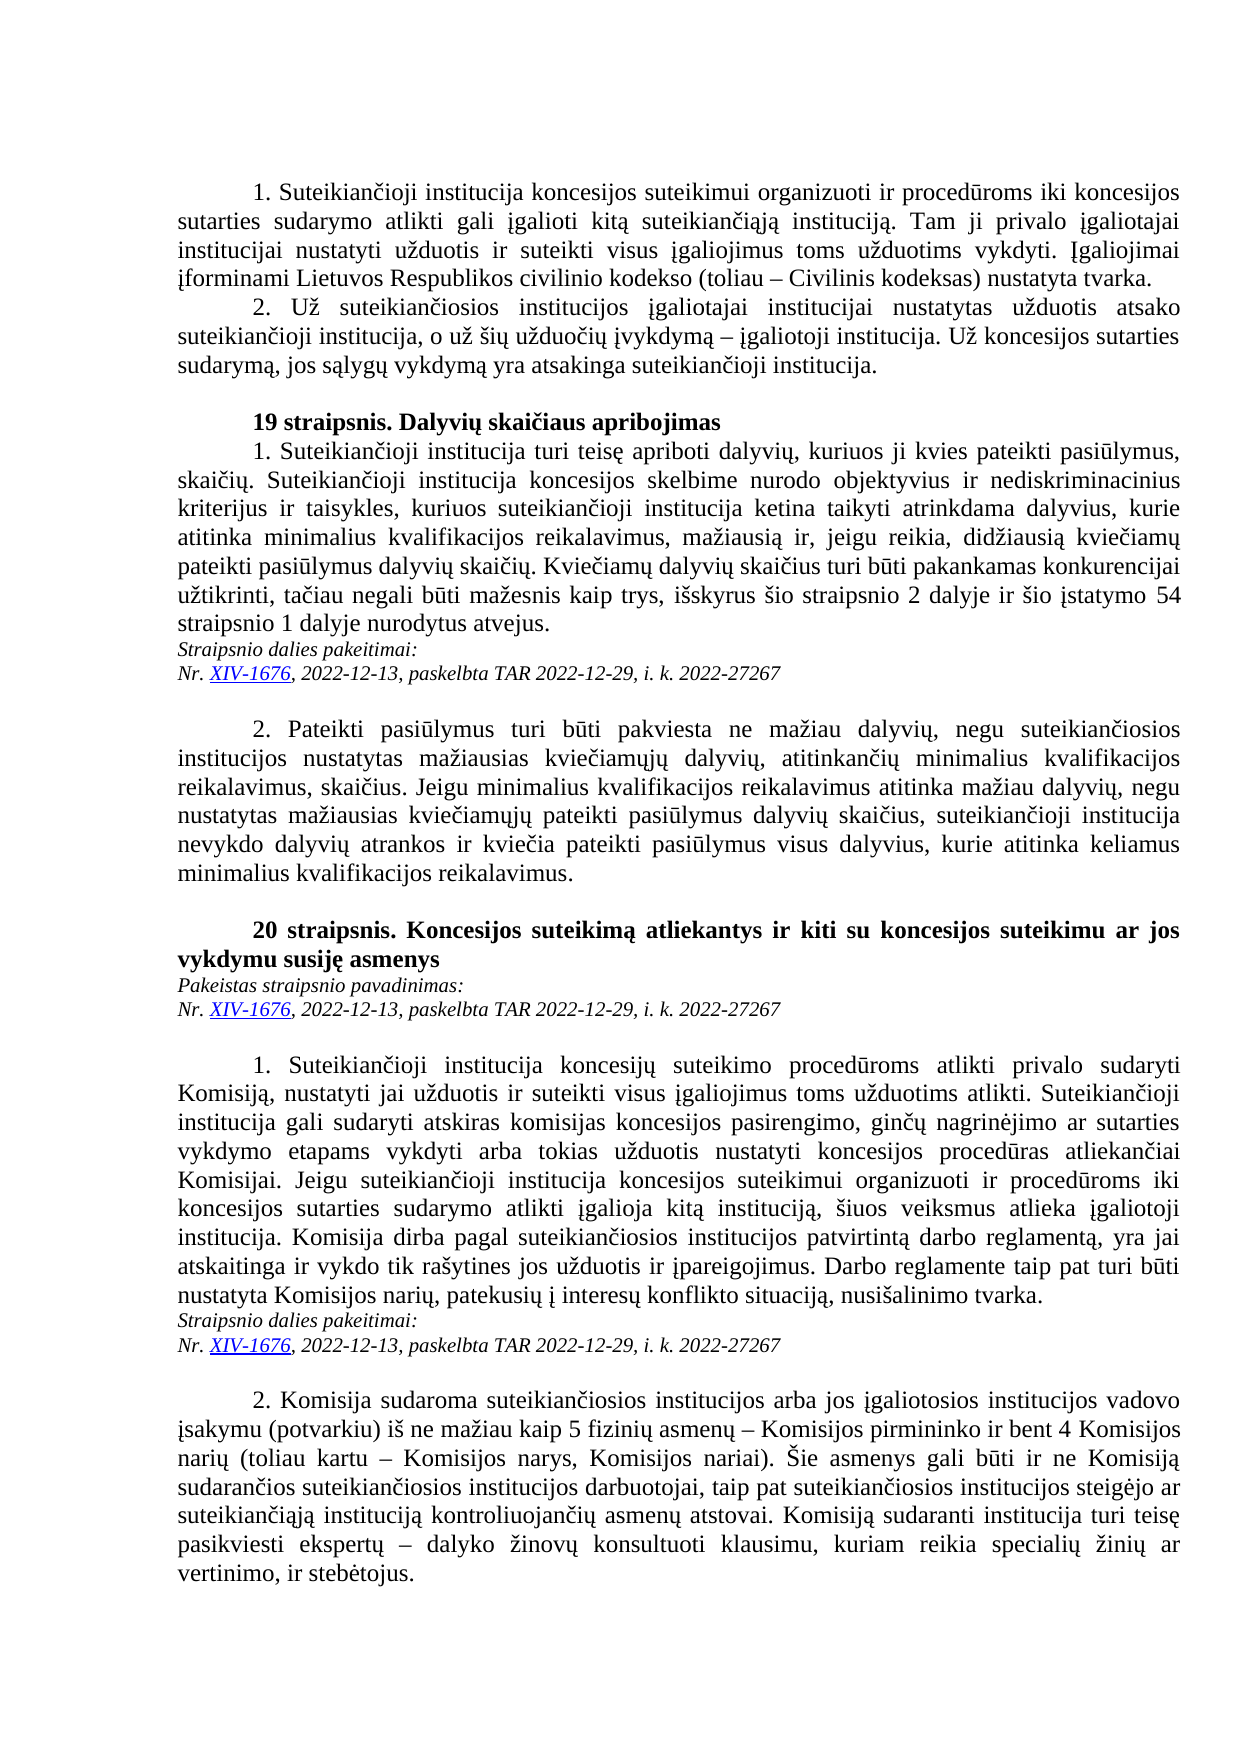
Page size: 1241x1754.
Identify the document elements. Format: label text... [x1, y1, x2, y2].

text Straipsnio dalies pakeitimai: [177, 637, 1181, 661]
text Nr. XIV-1676, 2022-12-13, paskelbta TAR 2022-12-29, i. k. 2022-27267 [177, 1332, 1181, 1357]
subtitle 1. Suteikiančioji institucija koncesijos suteikimui organizuoti ir procedūroms iki koncesijos sutarties sudarymo atlikti gali įgalioti kitą suteikiančiąją instituciją. Tam ji privalo įgaliotajai institucijai nustatyti užduotis ir suteikti visus įgaliojimus toms užduotims vykdyti. Įgaliojimai įforminami Lietuvos Respublikos civilinio kodekso (toliau – Civilinis kodeksas) nustatyta tvarka. [177, 177, 1181, 292]
text 20 straipsnis. Koncesijos suteikimą atliekantys ir kiti su koncesijos suteikimu ar jos vykdymu susiję asmenys [177, 915, 1181, 973]
text 19 straipsnis. Dalyvių skaičiaus apribojimas [177, 407, 1181, 436]
text Pakeistas straipsnio pavadinimas: [177, 973, 1181, 997]
text Nr. XIV-1676, 2022-12-13, paskelbta TAR 2022-12-29, i. k. 2022-27267 [177, 661, 1181, 685]
text 1. Suteikiančioji institucija turi teisę apriboti dalyvių, kuriuos ji kvies pateikti pasiūlymus, skaičių. Suteikiančioji institucija koncesijos skelbime nurodo objektyvius ir nediskriminacinius kriterijus ir taisykles, kuriuos suteikiančioji institucija ketina taikyti atrinkdama dalyvius, kurie atitinka minimalius kvalifikacijos reikalavimus, mažiausią ir, jeigu reikia, didžiausią kviečiamų pateikti pasiūlymus dalyvių skaičių. Kviečiamų dalyvių skaičius turi būti pakankamas konkurencijai užtikrinti, tačiau negali būti mažesnis kaip trys, išskyrus šio straipsnio 2 dalyje ir šio įstatymo 54 straipsnio 1 dalyje nurodytus atvejus. [177, 436, 1181, 637]
text 2. Pateikti pasiūlymus turi būti pakviesta ne mažiau dalyvių, negu suteikiančiosios institucijos nustatytas mažiausias kviečiamųjų dalyvių, atitinkančių minimalius kvalifikacijos reikalavimus, skaičius. Jeigu minimalius kvalifikacijos reikalavimus atitinka mažiau dalyvių, negu nustatytas mažiausias kviečiamųjų pateikti pasiūlymus dalyvių skaičius, suteikiančioji institucija nevykdo dalyvių atrankos ir kviečia pateikti pasiūlymus visus dalyvius, kurie atitinka keliamus minimalius kvalifikacijos reikalavimus. [177, 714, 1181, 887]
text Nr. XIV-1676, 2022-12-13, paskelbta TAR 2022-12-29, i. k. 2022-27267 [177, 997, 1181, 1021]
text 1. Suteikiančioji institucija koncesijų suteikimo procedūroms atlikti privalo sudaryti Komisiją, nustatyti jai užduotis ir suteikti visus įgaliojimus toms užduotims atlikti. Suteikiančioji institucija gali sudaryti atskiras komisijas koncesijos pasirengimo, ginčų nagrinėjimo ar sutarties vykdymo etapams vykdyti arba tokias užduotis nustatyti koncesijos procedūras atliekančiai Komisijai. Jeigu suteikiančioji institucija koncesijos suteikimui organizuoti ir procedūroms iki koncesijos sutarties sudarymo atlikti įgalioja kitą instituciją, šiuos veiksmus atlieka įgaliotoji institucija. Komisija dirba pagal suteikiančiosios institucijos patvirtintą darbo reglamentą, yra jai atskaitinga ir vykdo tik rašytines jos užduotis ir įpareigojimus. Darbo reglamente taip pat turi būti nustatyta Komisijos narių, patekusių į interesų konflikto situaciją, nusišalinimo tvarka. [177, 1050, 1181, 1308]
text 2. Komisija sudaroma suteikiančiosios institucijos arba jos įgaliotosios institucijos vadovo įsakymu (potvarkiu) iš ne mažiau kaip 5 fizinių asmenų – Komisijos pirmininko ir bent 4 Komisijos narių (toliau kartu – Komisijos narys, Komisijos nariai). Šie asmenys gali būti ir ne Komisiją sudarančios suteikiančiosios institucijos darbuotojai, taip pat suteikiančiosios institucijos steigėjo ar suteikiančiąją instituciją kontroliuojančių asmenų atstovai. Komisiją sudaranti institucija turi teisę pasikviesti ekspertų – dalyko žinovų konsultuoti klausimu, kuriam reikia specialių žinių ar vertinimo, ir stebėtojus. [177, 1385, 1181, 1587]
subtitle 2. Už suteikiančiosios institucijos įgaliotajai institucijai nustatytas užduotis atsako suteikiančioji institucija, o už šių užduočių įvykdymą – įgaliotoji institucija. Už koncesijos sutarties sudarymą, jos sąlygų vykdymą yra atsakinga suteikiančioji institucija. [177, 292, 1181, 378]
text Straipsnio dalies pakeitimai: [177, 1308, 1181, 1332]
